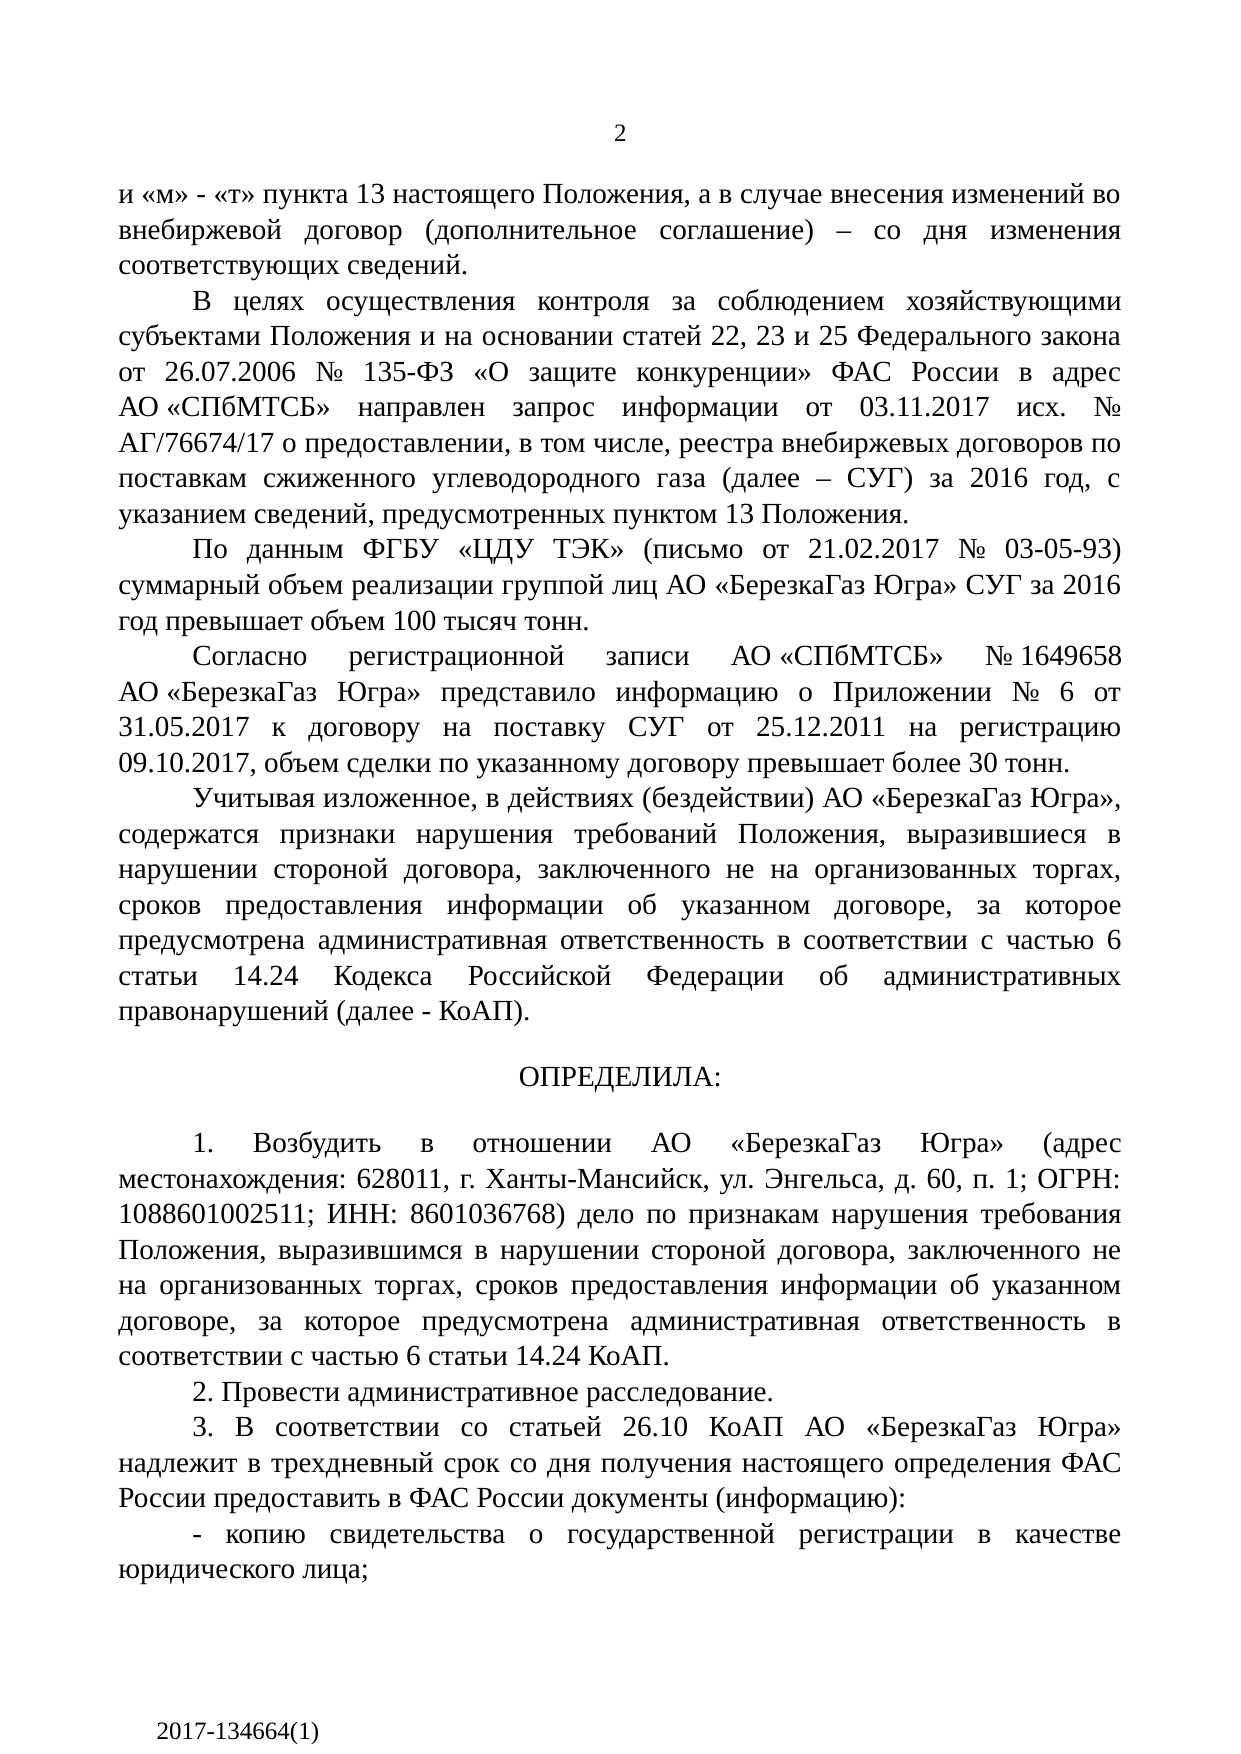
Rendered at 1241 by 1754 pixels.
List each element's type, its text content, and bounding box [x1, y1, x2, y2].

text - копию свидетельства о государственной регистрации в качестве юридического лица; [118, 1516, 1122, 1585]
text 1. Возбудить в отношении АО «БерезкаГаз Югра» (адрес местонахождения: 628011, г. Ханты-Мансийск, ул. Энгельса, д. 60, п. 1; ОГРН: 1088601002511; ИНН: 8601036768) дело по признакам нарушения требования Положения, выразившимся в нарушении стороной договора, заключенного не на организованных торгах, сроков предоставления информации об указанном договоре, за которое предусмотрена административная ответственность в соответствии с частью 6 статьи 14.24 КоАП. [118, 1125, 1122, 1372]
text ОПРЕДЕЛИЛА: [118, 1059, 1122, 1093]
text В целях осуществления контроля за соблюдением хозяйствующими субъектами Положения и на основании статей 22, 23 и 25 Федерального закона от 26.07.2006 № 135-ФЗ «О защите конкуренции» ФАС России в адрес АО «СПбМТСБ» направлен запрос информации от 03.11.2017 исх. № АГ/76674/17 о предоставлении, в том числе, реестра внебиржевых договоров по поставкам сжиженного углеводородного газа (далее – СУГ) за 2016 год, с указанием сведений, предусмотренных пунктом 13 Положения. [118, 283, 1122, 529]
text и «м» - «т» пункта 13 настоящего Положения, а в случае внесения изменений во внебиржевой договор (дополнительное соглашение) – со дня изменения соответствующих сведений. [118, 176, 1122, 281]
text Учитывая изложенное, в действиях (бездействии) АО «БерезкаГаз Югра», содержатся признаки нарушения требований Положения, выразившиеся в нарушении стороной договора, заключенного не на организованных торгах, сроков предоставления информации об указанном договоре, за которое предусмотрена административная ответственность в соответствии с частью 6 статьи 14.24 Кодекса Российской Федерации об административных правонарушений (далее - КоАП). [118, 780, 1122, 1027]
text 2. Провести административное расследование. [118, 1374, 1122, 1407]
text По данным ФГБУ «ЦДУ ТЭК» (письмо от 21.02.2017 № 03-05-93) суммарный объем реализации группой лиц АО «БерезкаГаз Югра» СУГ за 2016 год превышает объем 100 тысяч тонн. [118, 532, 1122, 636]
text Согласно регистрационной записи АО «СПбМТСБ» № 1649658 АО «БерезкаГаз Югра» представило информацию о Приложении № 6 от 31.05.2017 к договору на поставку СУГ от 25.12.2011 на регистрацию 09.10.2017, объем сделки по указанному договору превышает более 30 тонн. [118, 638, 1122, 778]
text 3. В соответствии со статьей 26.10 КоАП АО «БерезкаГаз Югра» надлежит в трехдневный срок со дня получения настоящего определения ФАС России предоставить в ФАС России документы (информацию): [118, 1409, 1122, 1514]
